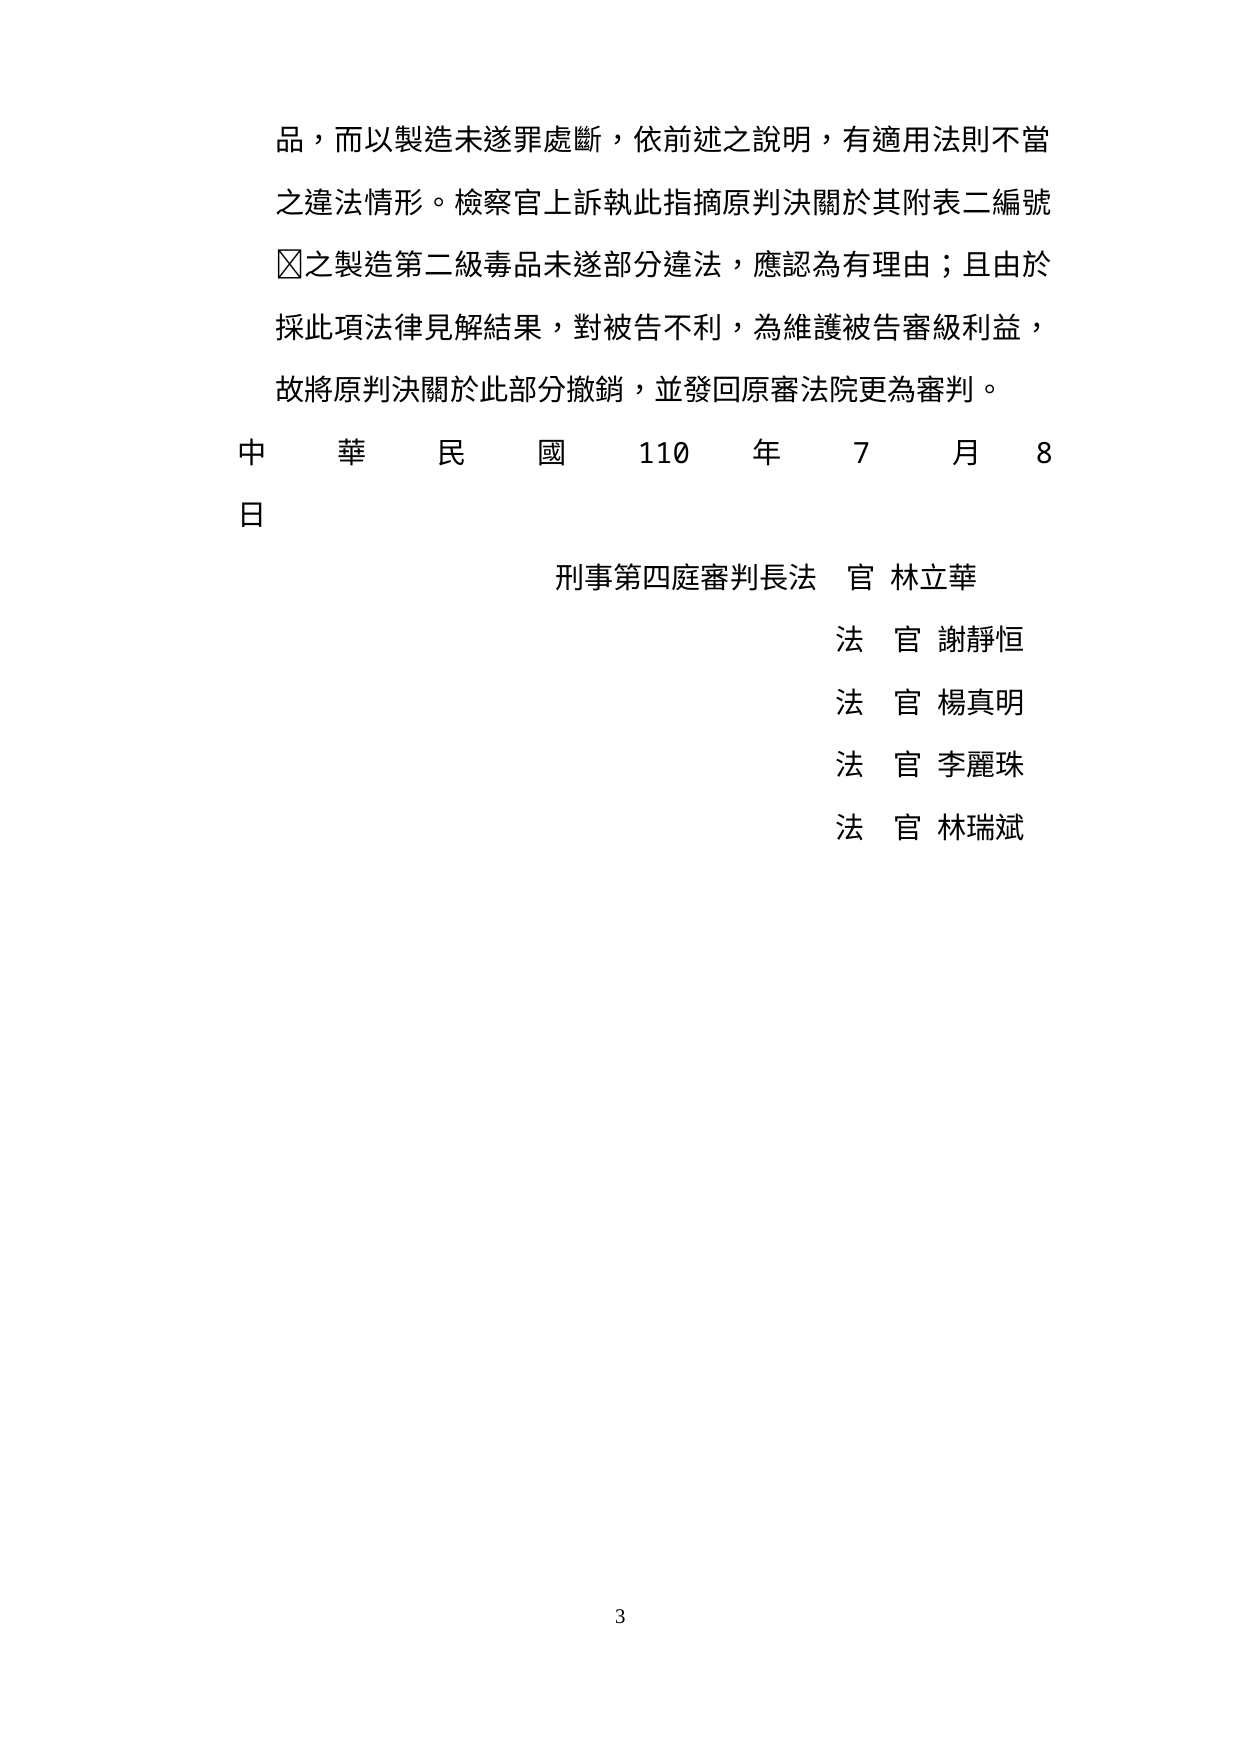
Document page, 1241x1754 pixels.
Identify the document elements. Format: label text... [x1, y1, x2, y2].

text 法 官 李麗珠 [187, 721, 1053, 784]
text 法 官 林瑞斌 [187, 784, 1053, 846]
text 法 官 謝靜恒 [187, 596, 1053, 659]
text 法 官 楊真明 [187, 659, 1053, 721]
text 刑事第四庭審判長法 官 林立華 [187, 534, 1053, 596]
text 中 華 民 國 110 年 7 月 8 日 [237, 409, 1053, 534]
text 品，而以製造未遂罪處斷，依前述之說明，有適用法則不當之違法情形。檢察官上訴執此指摘原判決關於其附表二編號之製造第二級毒品未遂部分違法，應認為有理由；且由於採此項法律見解結果，對被告不利，為維護被告審級利益，故將原判決關於此部分撤銷，並發回原審法院更為審判。 [187, 96, 1053, 409]
